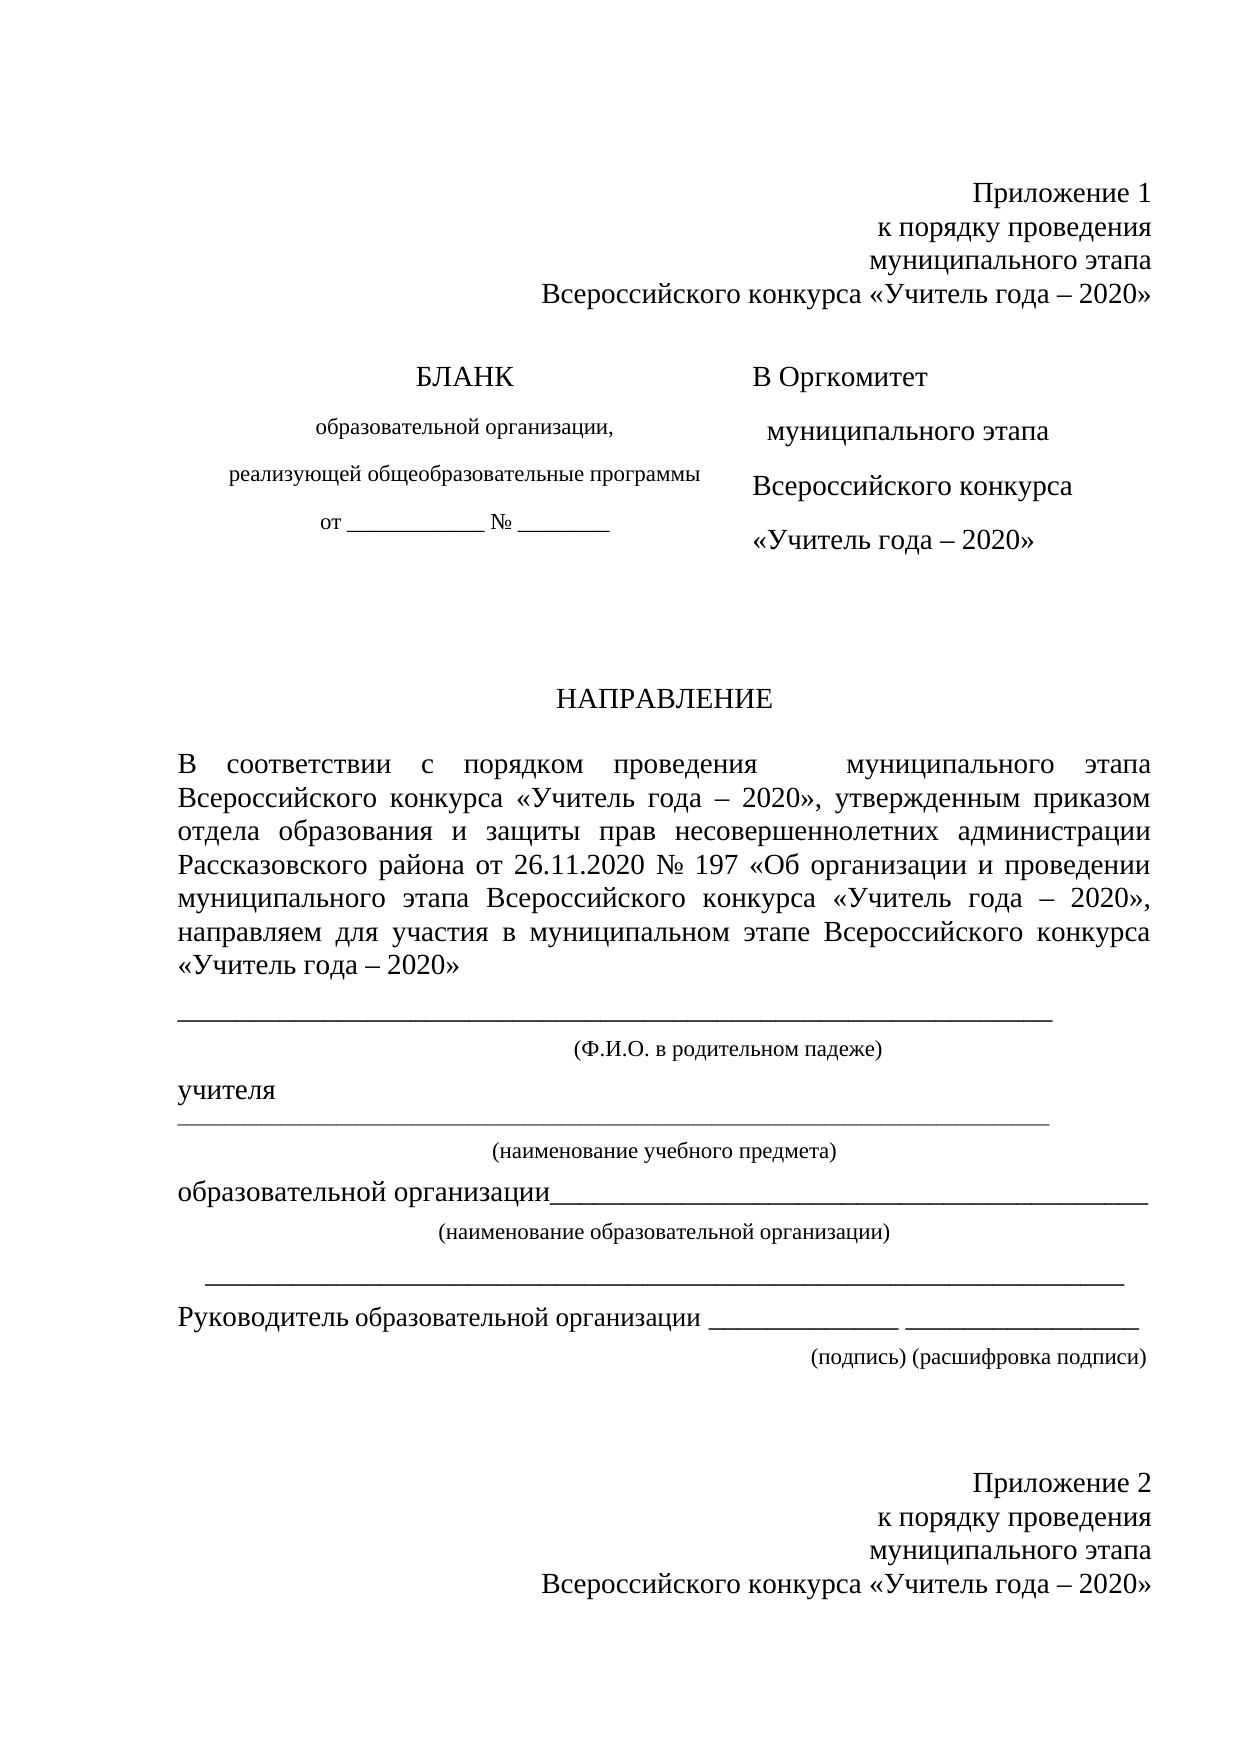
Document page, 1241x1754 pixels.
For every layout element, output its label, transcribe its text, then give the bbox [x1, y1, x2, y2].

text Руководитель образовательной организации _____________ ________________ [177, 1299, 1152, 1333]
text Приложение 2 [177, 1465, 1152, 1499]
text к порядку проведения [177, 1499, 1152, 1532]
table_header В Оргкомитет муниципального этапа Всероссийского конкурса «Учитель года – 2020» [752, 349, 1152, 644]
text муниципального этапа [177, 242, 1152, 276]
text Всероссийского конкурса «Учитель года – 2020» [177, 276, 1152, 309]
text НАПРАВЛЕНИЕ [177, 681, 1152, 715]
text (наименование учебного предмета) [177, 1138, 1152, 1164]
text учителя _____________________________________________________________________________________________ [177, 1072, 1152, 1127]
text ____________________________________________________________ [177, 991, 1152, 1025]
text (Ф.И.О. в родительном падеже) [305, 1035, 1152, 1062]
text В соответствии с порядком проведения муниципального этапа Всероссийского конкурса «Учитель года – 2020», утвержденным приказом отдела образования и защиты прав несовершеннолетних администрации Рассказовского района от 26.11.2020 № 197 «Об организации и проведении муниципального этапа Всероссийского конкурса «Учитель года – 2020», направляем для участия в муниципальном этапе Всероссийского конкурса «Учитель года – 2020» [177, 746, 1152, 981]
text _______________________________________________________________ [177, 1255, 1152, 1289]
text Приложение 1 [177, 175, 1152, 209]
text муниципального этапа [177, 1532, 1152, 1566]
text к порядку проведения [177, 209, 1152, 242]
text (наименование образовательной организации) [177, 1218, 1152, 1245]
table_header БЛАНК образовательной организации, реализующей общеобразовательные программы от ____________ № ________ [177, 349, 752, 644]
text образовательной организации_________________________________________ [177, 1174, 1152, 1208]
text Всероссийского конкурса «Учитель года – 2020» [177, 1566, 1152, 1599]
text (подпись) (расшифровка подписи) [177, 1343, 1152, 1369]
